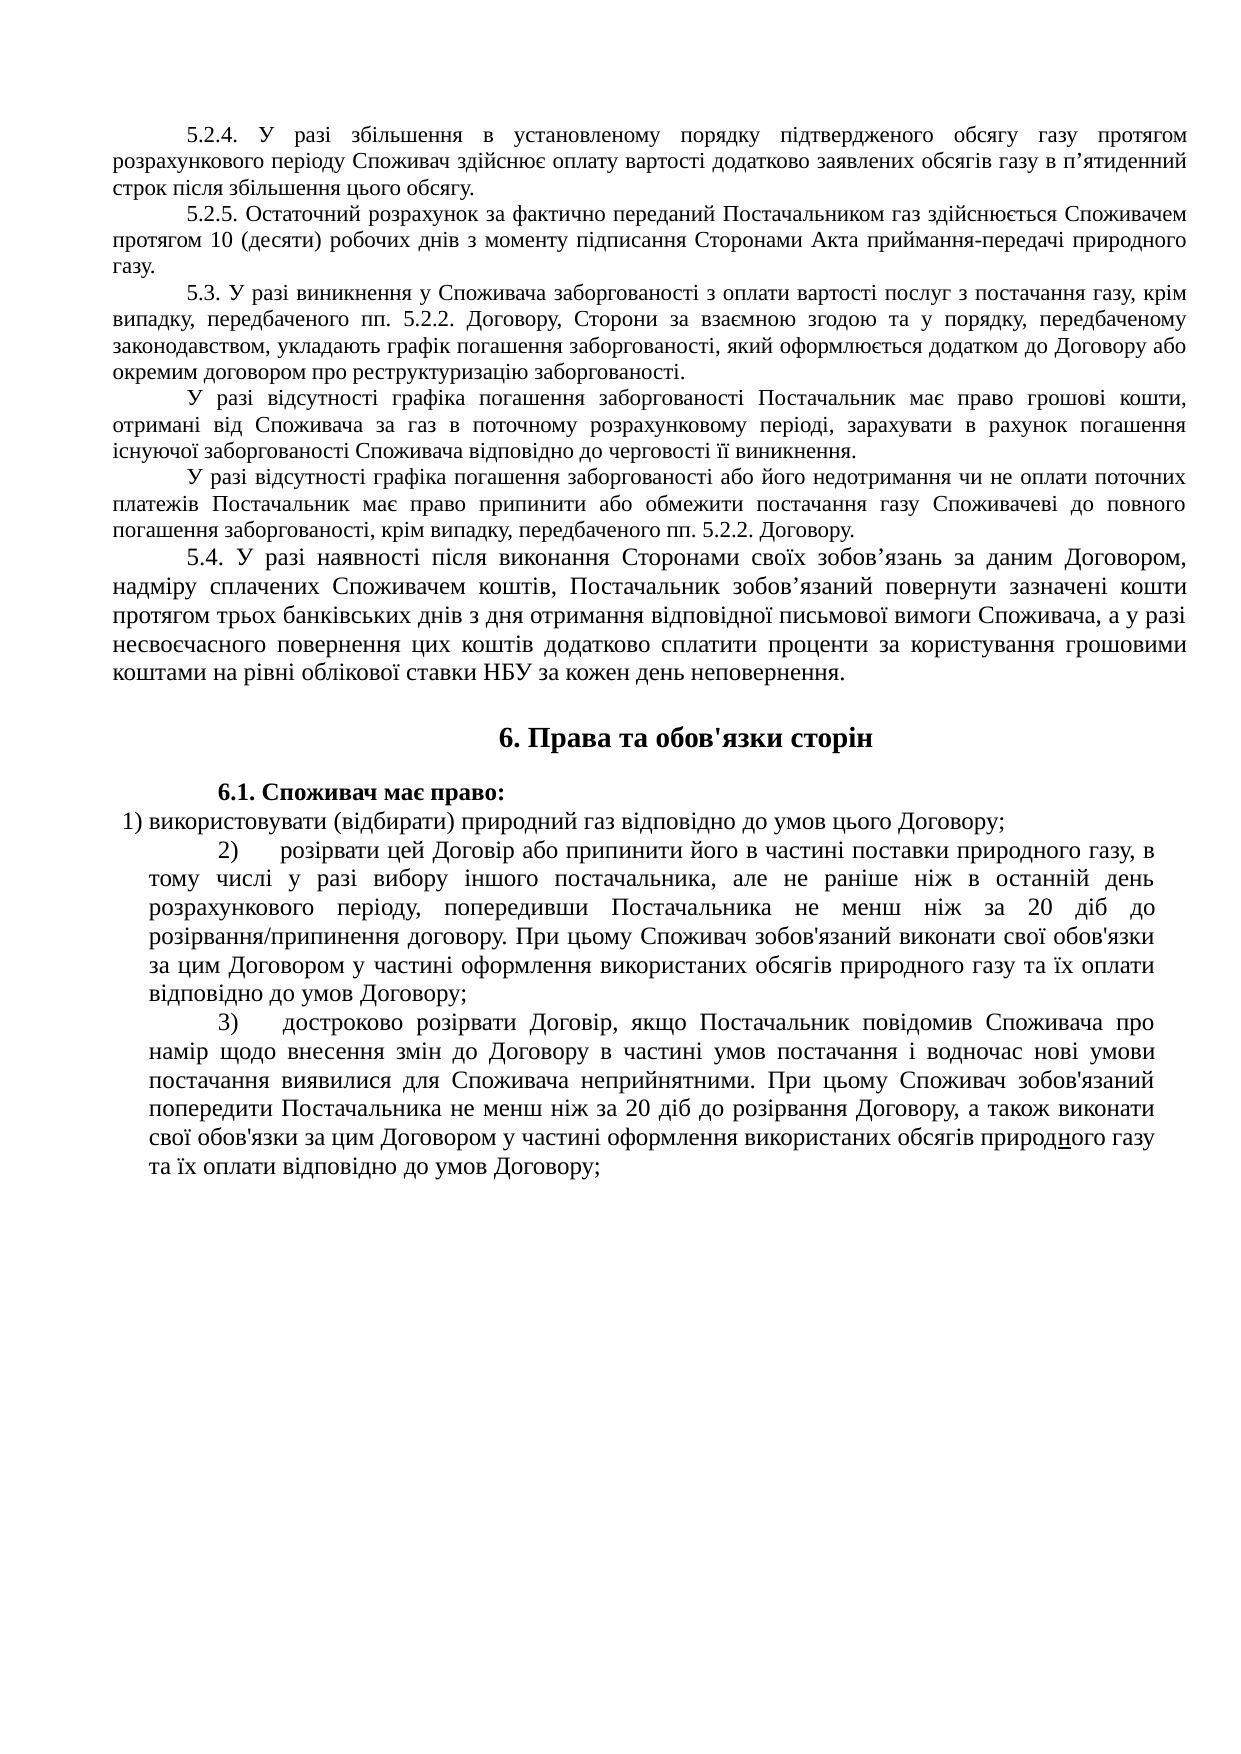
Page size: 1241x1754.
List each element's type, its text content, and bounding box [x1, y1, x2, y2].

list використовувати (відбирати) природний газ відповідно до умов цього Договору; [122, 806, 1188, 835]
text 5.2.5. Остаточний розрахунок за фактично переданий Постачальником газ здійснюється Споживачем протягом 10 (десяти) робочих днів з моменту підписання Сторонами Акта приймання-передачі природного газу. [112, 200, 1188, 279]
text 5.2.4. У разі збільшення в установленому порядку підтвердженого обсягу газу протягом розрахункового періоду Споживач здійснює оплату вартості додатково заявлених обсягів газу в п’ятиденний строк після збільшення цього обсягу. [112, 121, 1188, 200]
text У разі відсутності графіка погашення заборгованості або його недотримання чи не оплати поточних платежів Постачальник має право припинити або обмежити постачання газу Споживачеві до повного погашення заборгованості, крім випадку, передбаченого пп. 5.2.2. Договору. [112, 463, 1188, 542]
subtitle 6. Права та обов'язки сторін [498, 720, 1188, 753]
text 5.3. У разі виникнення у Споживача заборгованості з оплати вартості послуг з постачання газу, крім випадку, передбаченого пп. 5.2.2. Договору, Сторони за взаємною згодою та у порядку, передбаченому законодавством, укладають графік погашення заборгованості, який оформлюється додатком до Договору або окремим договором про реструктуризацію заборгованості. [112, 279, 1188, 384]
list Споживач має право: [218, 777, 1188, 806]
list розірвати цей Договір або припинити його в частині поставки природного газу, в тому числі у разі вибору іншого постачальника, але не раніше ніж в останній день розрахункового періоду, попередивши Постачальника не менш ніж за 20 діб до розірвання/припинення договору. При цьому Споживач зобов'язаний виконати свої обов'язки за цим Договором у частині оформлення використаних обсягів природного газу та їх оплати відповідно до умов Договору; [149, 835, 1155, 1007]
list достроково розірвати Договір, якщо Постачальник повідомив Споживача про намір щодо внесення змін до Договору в частині умов постачання і водночас нові умови постачання виявилися для Споживача неприйнятними. При цьому Споживач зобов'язаний попередити Постачальника не менш ніж за 20 діб до розірвання Договору, а також виконати свої обов'язки за цим Договором у частині оформлення використаних обсягів природного газу та їх оплати відповідно до умов Договору; [149, 1007, 1155, 1180]
text 5.4. У разі наявності після виконання Сторонами своїх зобов’язань за даним Договором, надміру сплачених Споживачем коштів, Постачальник зобов’язаний повернути зазначені кошти протягом трьох банківських днів з дня отримання відповідної письмової вимоги Споживача, а у разі несвоєчасного повернення цих коштів додатково сплатити проценти за користування грошовими коштами на рівні облікової ставки НБУ за кожен день неповернення. [112, 542, 1188, 686]
text У разі відсутності графіка погашення заборгованості Постачальник має право грошові кошти, отримані від Споживача за газ в поточному розрахунковому періоді, зарахувати в рахунок погашення існуючої заборгованості Споживача відповідно до черговості її виникнення. [112, 384, 1188, 463]
